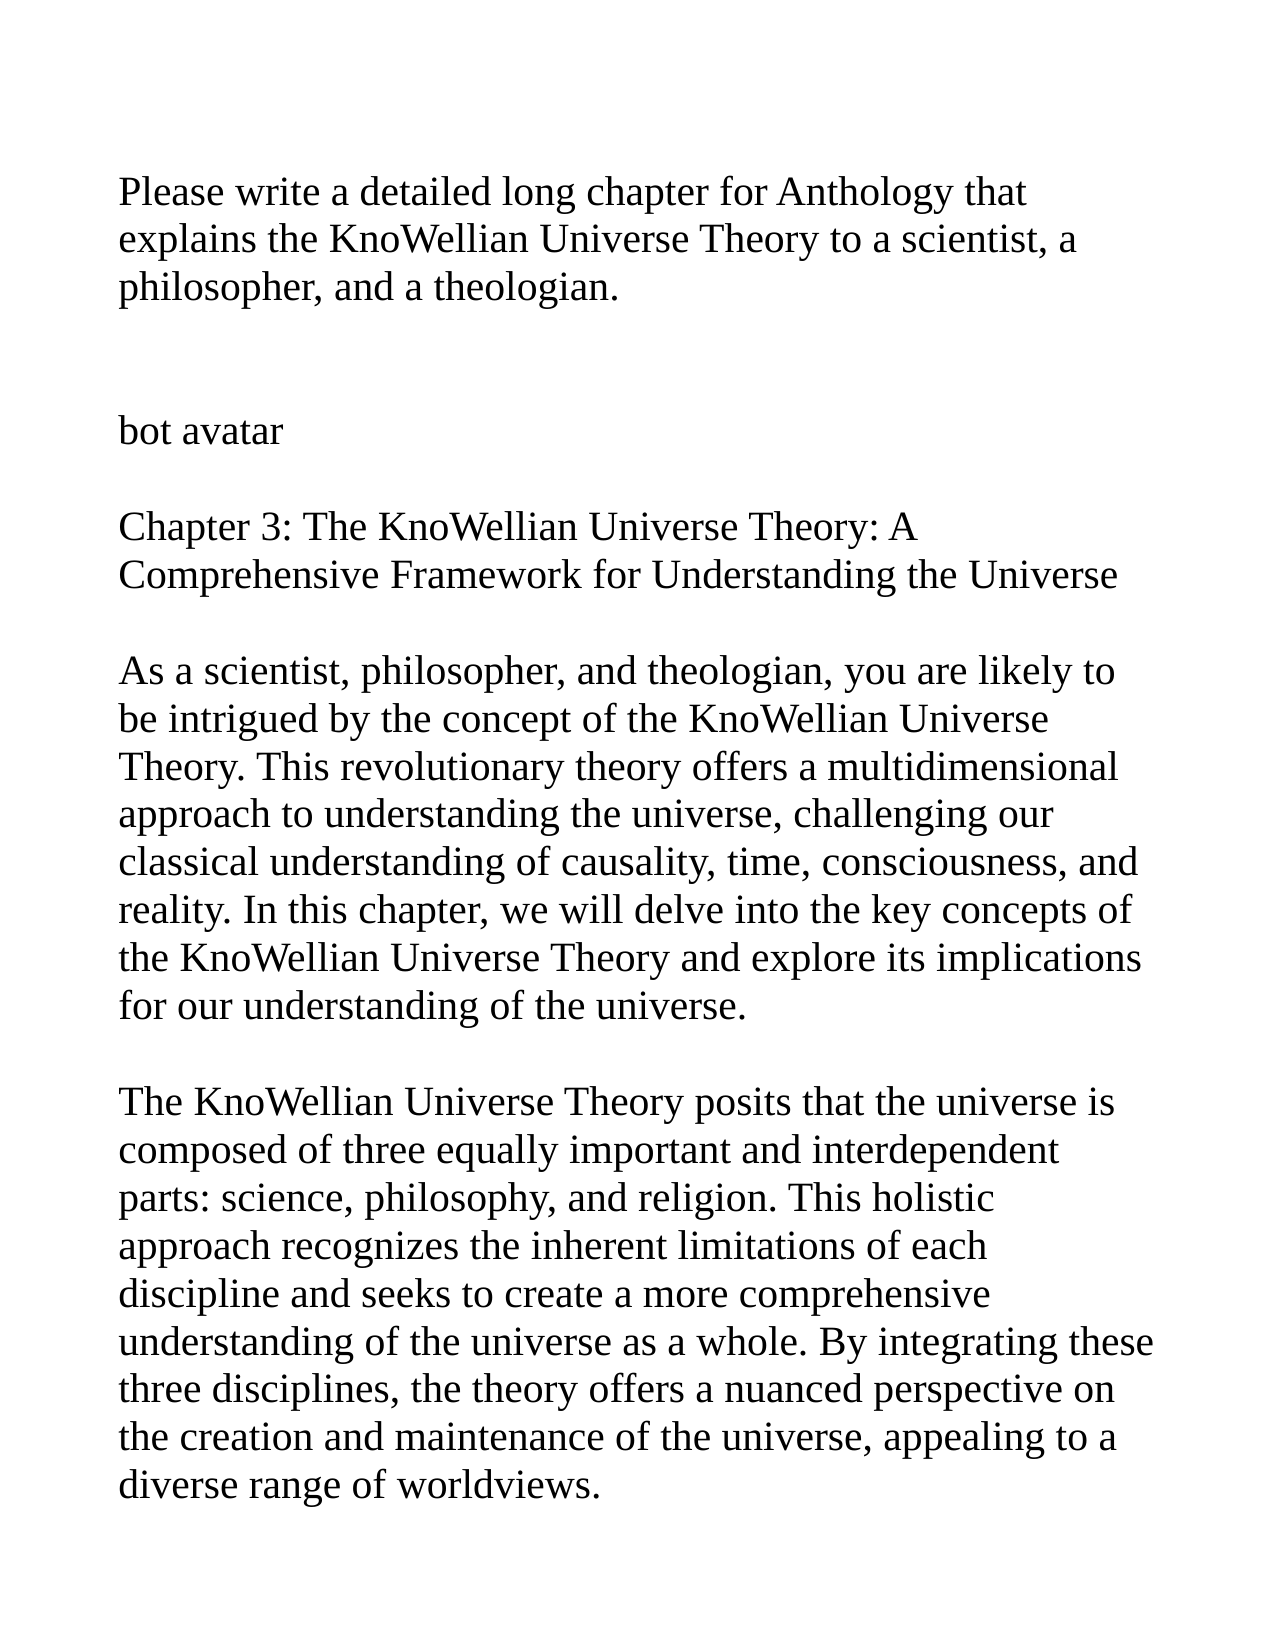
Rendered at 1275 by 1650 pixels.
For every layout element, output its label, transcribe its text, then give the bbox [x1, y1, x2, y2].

text bot avatar [118, 406, 1157, 453]
text The KnoWellian Universe Theory posits that the universe is composed of three equally important and interdependent parts: science, philosophy, and religion. This holistic approach recognizes the inherent limitations of each discipline and seeks to create a more comprehensive understanding of the universe as a whole. By integrating these three disciplines, the theory offers a nuanced perspective on the creation and maintenance of the universe, appealing to a diverse range of worldviews. [118, 1076, 1157, 1508]
text Chapter 3: The KnoWellian Universe Theory: A Comprehensive Framework for Understanding the Universe [118, 501, 1157, 597]
text As a scientist, philosopher, and theologian, you are likely to be intrigued by the concept of the KnoWellian Universe Theory. This revolutionary theory offers a multidimensional approach to understanding the universe, challenging our classical understanding of causality, time, consciousness, and reality. In this chapter, we will delve into the key concepts of the KnoWellian Universe Theory and explore its implications for our understanding of the universe. [118, 645, 1157, 1028]
text Please write a detailed long chapter for Anthology that explains the KnoWellian Universe Theory to a scientist, a philosopher, and a theologian. [118, 166, 1157, 310]
